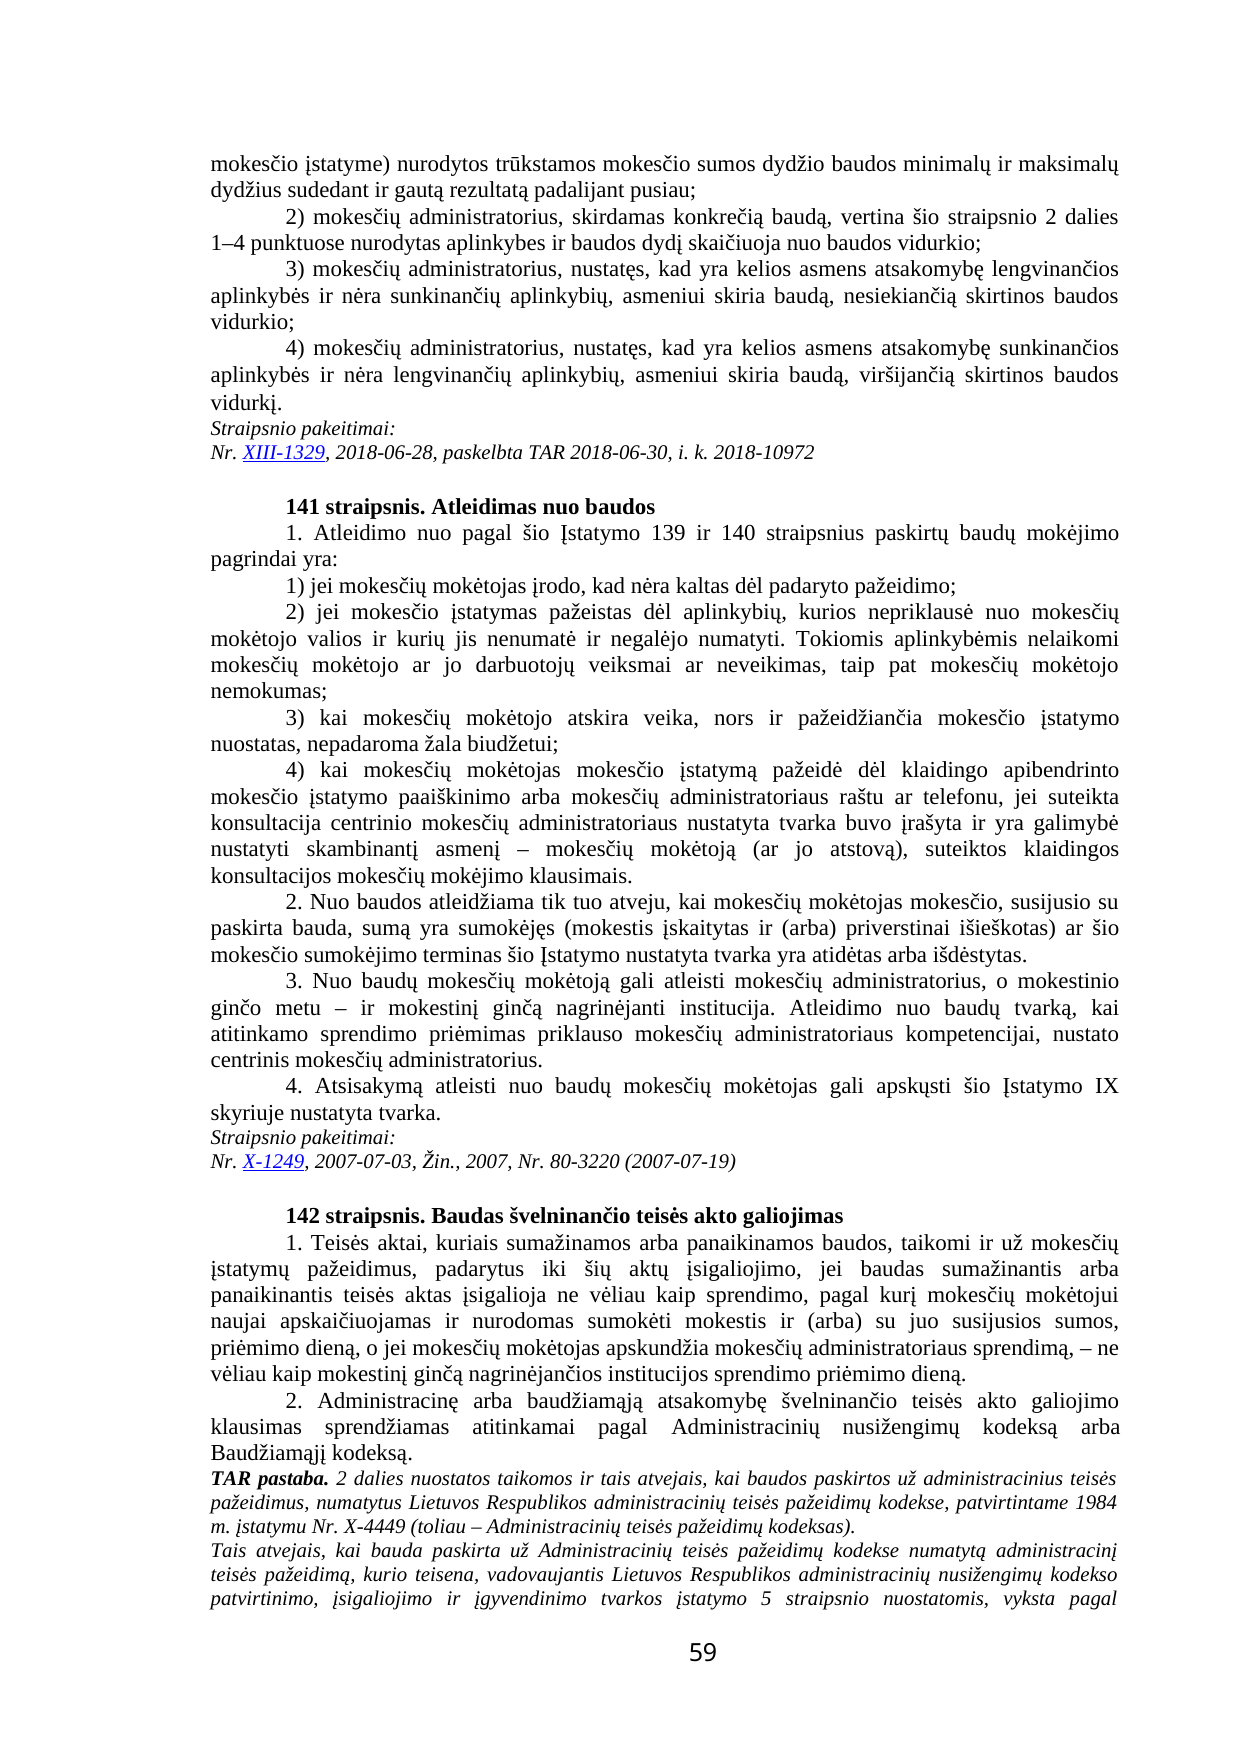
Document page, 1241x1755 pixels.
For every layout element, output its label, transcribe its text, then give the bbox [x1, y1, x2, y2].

text 3) mokesčių administratorius, nustatęs, kad yra kelios asmens atsakomybę lengvinančios aplinkybės ir nėra sunkinančių aplinkybių, asmeniui skiria baudą, nesiekiančią skirtinos baudos vidurkio; [210, 255, 1120, 334]
text 2) jei mokesčio įstatymas pažeistas dėl aplinkybių, kurios nepriklausė nuo mokesčių mokėtojo valios ir kurių jis nenumatė ir negalėjo numatyti. Tokiomis aplinkybėmis nelaikomi mokesčių mokėtojo ar jo darbuotojų veiksmai ar neveikimas, taip pat mokesčių mokėtojo nemokumas; [210, 598, 1120, 704]
text 4) kai mokesčių mokėtojas mokesčio įstatymą pažeidė dėl klaidingo apibendrinto mokesčio įstatymo paaiškinimo arba mokesčių administratoriaus raštu ar telefonu, jei suteikta konsultacija centrinio mokesčių administratoriaus nustatyta tvarka buvo įrašyta ir yra galimybė nustatyti skambinantį asmenį – mokesčių mokėtoją (ar jo atstovą), suteiktos klaidingos konsultacijos mokesčių mokėjimo klausimais. [210, 756, 1120, 888]
text 4. Atsisakymą atleisti nuo baudų mokesčių mokėtojas gali apskųsti šio Įstatymo IX skyriuje nustatyta tvarka. [210, 1073, 1120, 1125]
text mokesčio įstatyme) nurodytos trūkstamos mokesčio sumos dydžio baudos minimalų ir maksimalų dydžius sudedant ir gautą rezultatą padalijant pusiau; [210, 150, 1120, 203]
text Tais atvejais, kai bauda paskirta už Administracinių teisės pažeidimų kodekse numatytą administracinį teisės pažeidimą, kurio teisena, vadovaujantis Lietuvos Respublikos administracinių nusižengimų kodekso patvirtinimo, įsigaliojimo ir įgyvendinimo tvarkos įstatymo 5 straipsnio nuostatomis, vyksta pagal [210, 1538, 1120, 1610]
text 1. Atleidimo nuo pagal šio Įstatymo 139 ir 140 straipsnius paskirtų baudų mokėjimo pagrindai yra: [210, 519, 1120, 572]
text 1. Teisės aktai, kuriais sumažinamos arba panaikinamos baudos, taikomi ir už mokesčių įstatymų pažeidimus, padarytus iki šių aktų įsigaliojimo, jei baudas sumažinantis arba panaikinantis teisės aktas įsigalioja ne vėliau kaip sprendimo, pagal kurį mokesčių mokėtojui naujai apskaičiuojamas ir nurodomas sumokėti mokestis ir (arba) su juo susijusios sumos, priėmimo dieną, o jei mokesčių mokėtojas apskundžia mokesčių administratoriaus sprendimą, – ne vėliau kaip mokestinį ginčą nagrinėjančios institucijos sprendimo priėmimo dieną. [210, 1228, 1120, 1387]
text 3. Nuo baudų mokesčių mokėtoją gali atleisti mokesčių administratorius, o mokestinio ginčo metu – ir mokestinį ginčą nagrinėjanti institucija. Atleidimo nuo baudų tvarką, kai atitinkamo sprendimo priėmimas priklauso mokesčių administratoriaus kompetencijai, nustato centrinis mokesčių administratorius. [210, 967, 1120, 1073]
text 2. Administracinę arba baudžiamąją atsakomybę švelninančio teisės akto galiojimo klausimas sprendžiamas atitinkamai pagal Administracinių nusižengimų kodeksą arba Baudžiamąjį kodeksą. [210, 1387, 1120, 1466]
text Nr. X-1249, 2007-07-03, Žin., 2007, Nr. 80-3220 (2007-07-19) [210, 1149, 1120, 1173]
text Straipsnio pakeitimai: [210, 416, 1120, 440]
text 141 straipsnis. Atleidimas nuo baudos [210, 493, 1120, 519]
text TAR pastaba. 2 dalies nuostatos taikomos ir tais atvejais, kai baudos paskirtos už administracinius teisės pažeidimus, numatytus Lietuvos Respublikos administracinių teisės pažeidimų kodekse, patvirtintame 1984 m. įstatymu Nr. X-4449 (toliau – Administracinių teisės pažeidimų kodeksas). [210, 1466, 1120, 1538]
text 1) jei mokesčių mokėtojas įrodo, kad nėra kaltas dėl padaryto pažeidimo; [210, 572, 1120, 598]
text 142 straipsnis. Baudas švelninančio teisės akto galiojimas [210, 1202, 1120, 1228]
text 2. Nuo baudos atleidžiama tik tuo atveju, kai mokesčių mokėtojas mokesčio, susijusio su paskirta bauda, sumą yra sumokėjęs (mokestis įskaitytas ir (arba) priverstinai išieškotas) ar šio mokesčio sumokėjimo terminas šio Įstatymo nustatyta tvarka yra atidėtas arba išdėstytas. [210, 888, 1120, 967]
text 4) mokesčių administratorius, nustatęs, kad yra kelios asmens atsakomybę sunkinančios aplinkybės ir nėra lengvinančių aplinkybių, asmeniui skiria baudą, viršijančią skirtinos baudos vidurkį. [210, 334, 1120, 416]
text Nr. XIII-1329, 2018-06-28, paskelbta TAR 2018-06-30, i. k. 2018-10972 [210, 440, 1120, 464]
text Straipsnio pakeitimai: [210, 1125, 1120, 1149]
text 2) mokesčių administratorius, skirdamas konkrečią baudą, vertina šio straipsnio 2 dalies 1–4 punktuose nurodytas aplinkybes ir baudos dydį skaičiuoja nuo baudos vidurkio; [210, 203, 1120, 255]
text 3) kai mokesčių mokėtojo atskira veika, nors ir pažeidžiančia mokesčio įstatymo nuostatas, nepadaroma žala biudžetui; [210, 704, 1120, 756]
